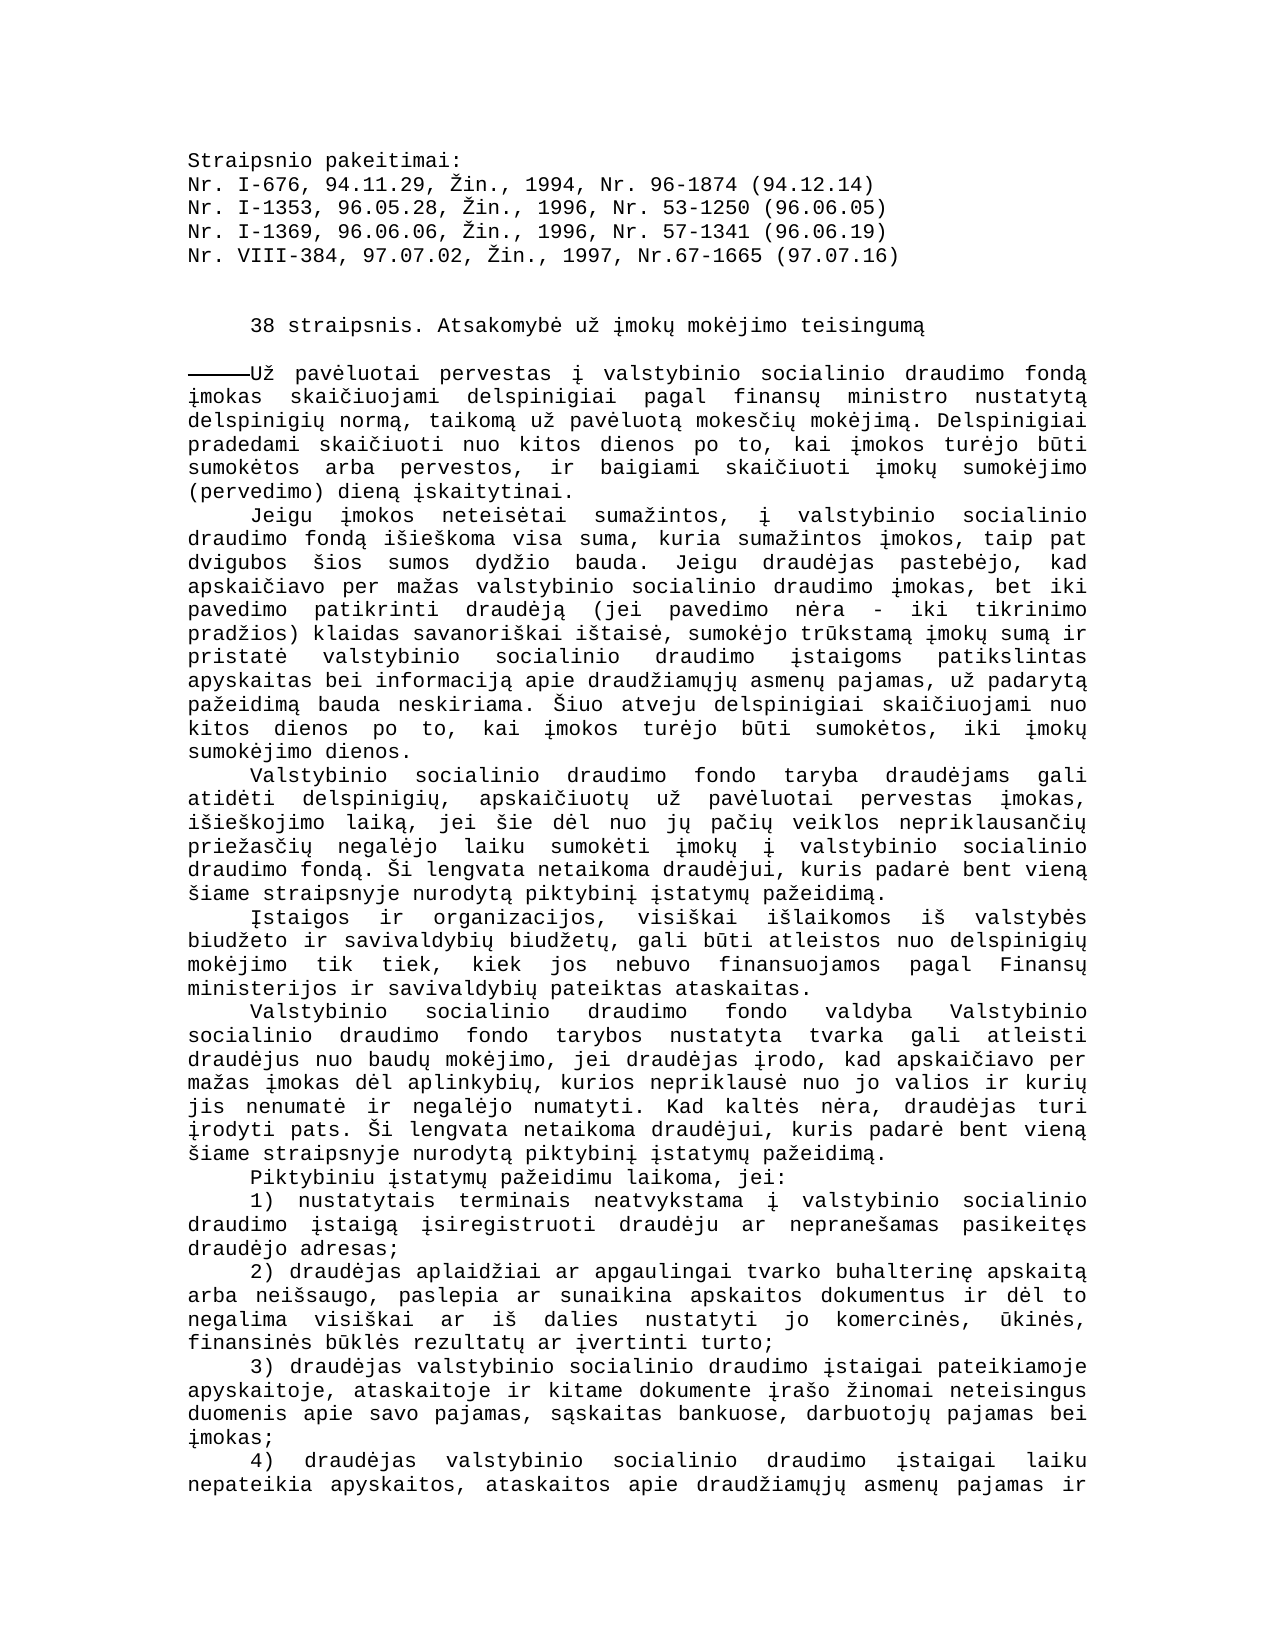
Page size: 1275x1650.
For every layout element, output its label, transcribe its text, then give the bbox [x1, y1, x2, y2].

text Valstybinio socialinio draudimo fondo valdyba Valstybinio socialinio draudimo fondo tarybos nustatyta tvarka gali atleisti draudėjus nuo baudų mokėjimo, jei draudėjas įrodo, kad apskaičiavo per mažas įmokas dėl aplinkybių, kurios nepriklausė nuo jo valios ir kurių jis nenumatė ir negalėjo numatyti. Kad kaltės nėra, draudėjas turi įrodyti pats. Ši lengvata netaikoma draudėjui, kuris padarė bent vieną šiame straipsnyje nurodytą piktybinį įstatymų pažeidimą. [187, 1001, 1087, 1167]
text Nr. I-1353, 96.05.28, Žin., 1996, Nr. 53-1250 (96.06.05) [187, 197, 1087, 221]
text 1) nustatytais terminais neatvykstama į valstybinio socialinio draudimo įstaigą įsiregistruoti draudėju ar nepranešamas pasikeitęs draudėjo adresas; [187, 1190, 1087, 1261]
text Jeigu įmokos neteisėtai sumažintos, į valstybinio socialinio draudimo fondą išieškoma visa suma, kuria sumažintos įmokos, taip pat dvigubos šios sumos dydžio bauda. Jeigu draudėjas pastebėjo, kad apskaičiavo per mažas valstybinio socialinio draudimo įmokas, bet iki pavedimo patikrinti draudėją (jei pavedimo nėra - iki tikrinimo pradžios) klaidas savanoriškai ištaisė, sumokėjo trūkstamą įmokų sumą ir pristatė valstybinio socialinio draudimo įstaigoms patikslintas apyskaitas bei informaciją apie draudžiamųjų asmenų pajamas, už padarytą pažeidimą bauda neskiriama. Šiuo atveju delspinigiai skaičiuojami nuo kitos dienos po to, kai įmokos turėjo būti sumokėtos, iki įmokų sumokėjimo dienos. [187, 505, 1087, 765]
text Nr. VIII-384, 97.07.02, Žin., 1997, Nr.67-1665 (97.07.16) [187, 244, 1087, 268]
text Straipsnio pakeitimai: [187, 150, 1087, 174]
text Piktybiniu įstatymų pažeidimu laikoma, jei: [187, 1167, 1087, 1190]
text 38 straipsnis. Atsakomybė už įmokų mokėjimo teisingumą [187, 316, 1087, 339]
text 3) draudėjas valstybinio socialinio draudimo įstaigai pateikiamoje apyskaitoje, ataskaitoje ir kitame dokumente įrašo žinomai neteisingus duomenis apie savo pajamas, sąskaitas bankuose, darbuotojų pajamas bei įmokas; [187, 1356, 1087, 1451]
text 2) draudėjas aplaidžiai ar apgaulingai tvarko buhalterinę apskaitą arba neišsaugo, paslepia ar sunaikina apskaitos dokumentus ir dėl to negalima visiškai ar iš dalies nustatyti jo komercinės, ūkinės, finansinės būklės rezultatų ar įvertinti turto; [187, 1261, 1087, 1356]
text Valstybinio socialinio draudimo fondo taryba draudėjams gali atidėti delspinigių, apskaičiuotų už pavėluotai pervestas įmokas, išieškojimo laiką, jei šie dėl nuo jų pačių veiklos nepriklausančių priežasčių negalėjo laiku sumokėti įmokų į valstybinio socialinio draudimo fondą. Ši lengvata netaikoma draudėjui, kuris padarė bent vieną šiame straipsnyje nurodytą piktybinį įstatymų pažeidimą. [187, 765, 1087, 907]
text Nr. I-676, 94.11.29, Žin., 1994, Nr. 96-1874 (94.12.14) [187, 174, 1087, 197]
text 4) draudėjas valstybinio socialinio draudimo įstaigai laiku nepateikia apyskaitos, ataskaitos apie draudžiamųjų asmenų pajamas ir [187, 1451, 1087, 1498]
text Už pavėluotai pervestas į valstybinio socialinio draudimo fondą įmokas skaičiuojami delspinigiai pagal finansų ministro nustatytą delspinigių normą, taikomą už pavėluotą mokesčių mokėjimą. Delspinigiai pradedami skaičiuoti nuo kitos dienos po to, kai įmokos turėjo būti sumokėtos arba pervestos, ir baigiami skaičiuoti įmokų sumokėjimo (pervedimo) dieną įskaitytinai. [187, 363, 1087, 505]
text Nr. I-1369, 96.06.06, Žin., 1996, Nr. 57-1341 (96.06.19) [187, 221, 1087, 244]
text Įstaigos ir organizacijos, visiškai išlaikomos iš valstybės biudžeto ir savivaldybių biudžetų, gali būti atleistos nuo delspinigių mokėjimo tik tiek, kiek jos nebuvo finansuojamos pagal Finansų ministerijos ir savivaldybių pateiktas ataskaitas. [187, 907, 1087, 1001]
